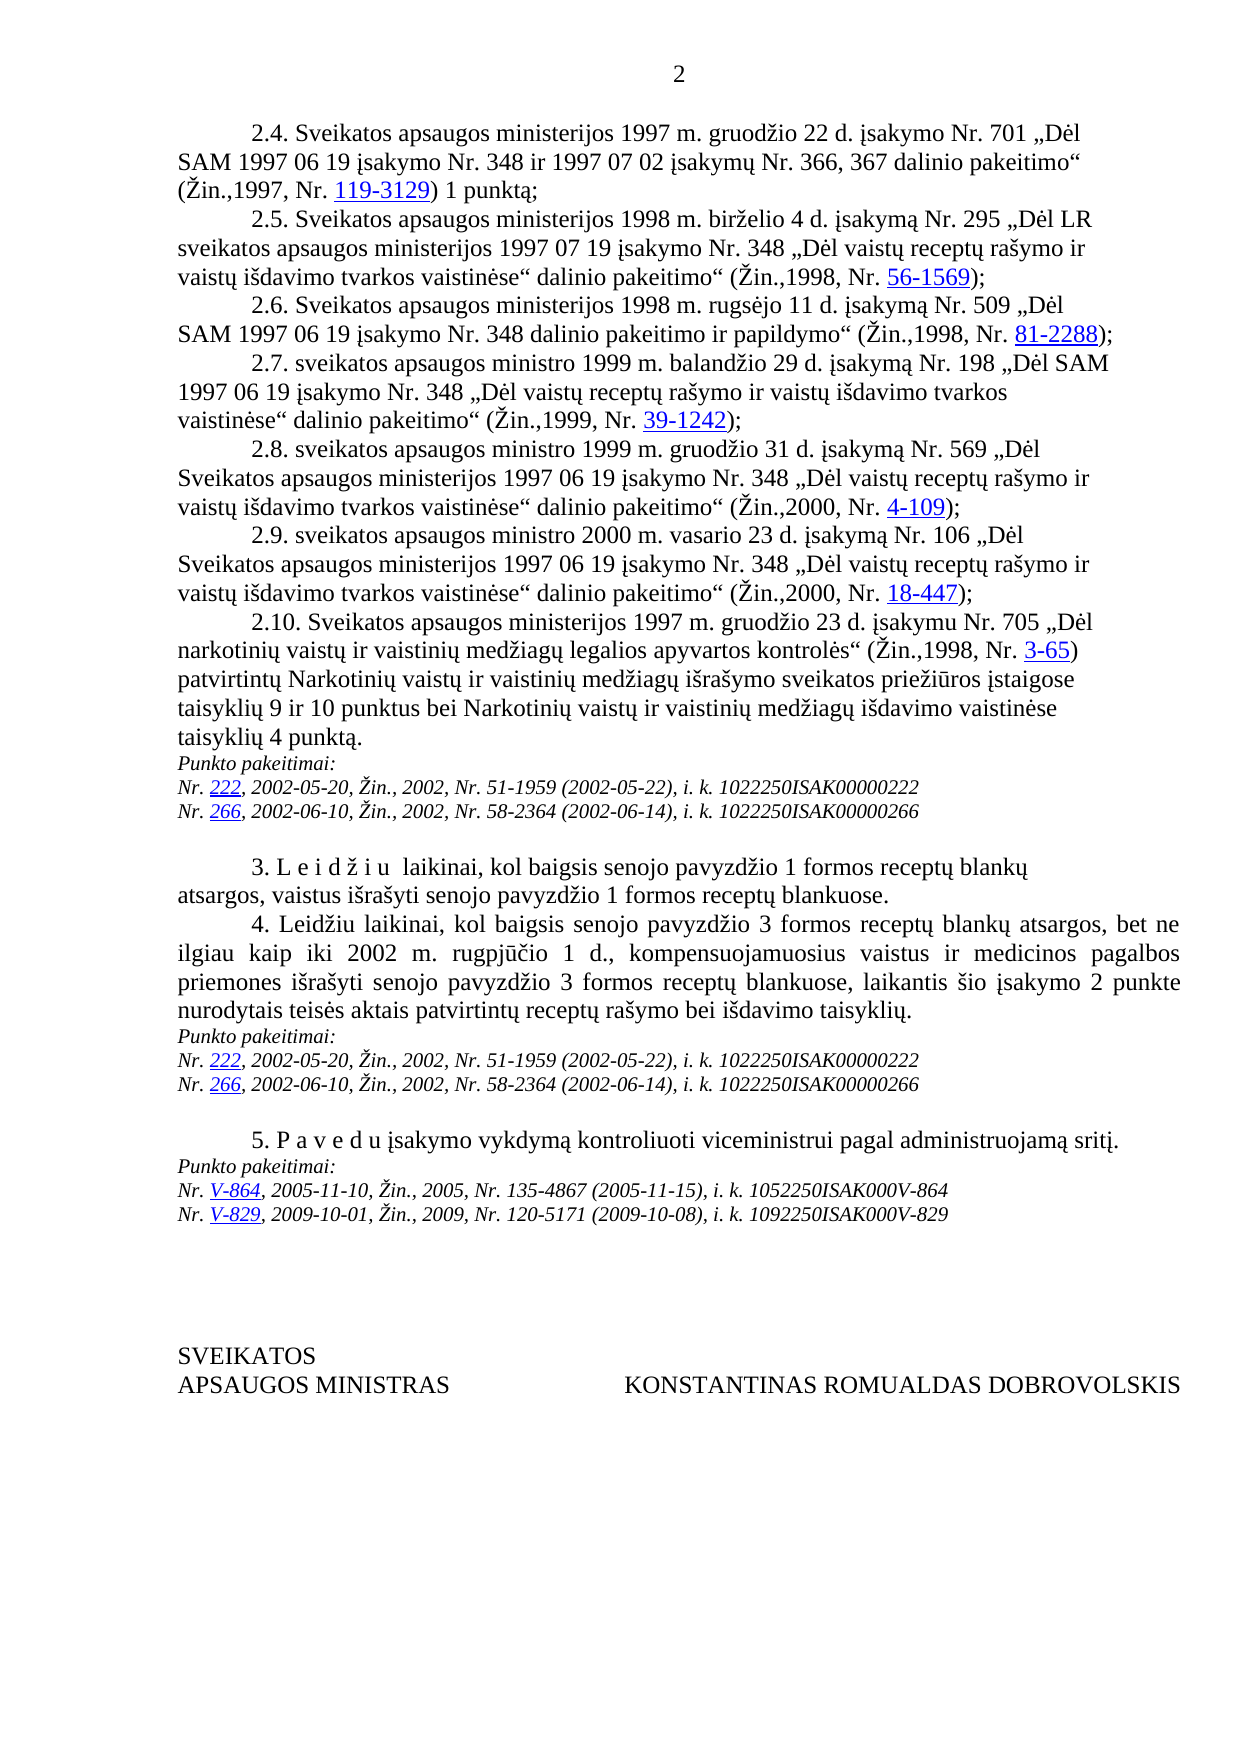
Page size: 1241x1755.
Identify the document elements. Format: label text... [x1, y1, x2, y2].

text Punkto pakeitimai: [177, 1154, 1181, 1178]
text 2.8. sveikatos apsaugos ministro 1999 m. gruodžio 31 d. įsakymą Nr. 569 „Dėl Sveikatos apsaugos ministerijos 1997 06 19 įsakymo Nr. 348 „Dėl vaistų receptų rašymo ir vaistų išdavimo tvarkos vaistinėse“ dalinio pakeitimo“ (Žin.,2000, Nr. 4-109); [177, 434, 1122, 521]
text 2.5. Sveikatos apsaugos ministerijos 1998 m. birželio 4 d. įsakymą Nr. 295 „Dėl LR sveikatos apsaugos ministerijos 1997 07 19 įsakymo Nr. 348 „Dėl vaistų receptų rašymo ir vaistų išdavimo tvarkos vaistinėse“ dalinio pakeitimo“ (Žin.,1998, Nr. 56-1569); [177, 204, 1122, 291]
text 3. Leidžiu laikinai, kol baigsis senojo pavyzdžio 1 formos receptų blankų atsargos, vaistus išrašyti senojo pavyzdžio 1 formos receptų blankuose. [177, 852, 1122, 909]
text 2.7. sveikatos apsaugos ministro 1999 m. balandžio 29 d. įsakymą Nr. 198 „Dėl SAM 1997 06 19 įsakymo Nr. 348 „Dėl vaistų receptų rašymo ir vaistų išdavimo tvarkos vaistinėse“ dalinio pakeitimo“ (Žin.,1999, Nr. 39-1242); [177, 348, 1122, 434]
text Nr. 222, 2002-05-20, Žin., 2002, Nr. 51-1959 (2002-05-22), i. k. 1022250ISAK00000222 [177, 775, 1181, 799]
text Nr. V-829, 2009-10-01, Žin., 2009, Nr. 120-5171 (2009-10-08), i. k. 1092250ISAK000V-829 [177, 1202, 1181, 1226]
text Nr. V-864, 2005-11-10, Žin., 2005, Nr. 135-4867 (2005-11-15), i. k. 1052250ISAK000V-864 [177, 1178, 1181, 1202]
text 2.4. Sveikatos apsaugos ministerijos 1997 m. gruodžio 22 d. įsakymo Nr. 701 „Dėl SAM 1997 06 19 įsakymo Nr. 348 ir 1997 07 02 įsakymų Nr. 366, 367 dalinio pakeitimo“ (Žin.,1997, Nr. 119-3129) 1 punktą; [177, 118, 1122, 204]
text Punkto pakeitimai: [177, 1024, 1181, 1048]
text 2.6. Sveikatos apsaugos ministerijos 1998 m. rugsėjo 11 d. įsakymą Nr. 509 „Dėl SAM 1997 06 19 įsakymo Nr. 348 dalinio pakeitimo ir papildymo“ (Žin.,1998, Nr. 81-2288); [177, 291, 1122, 348]
text 5. P a v e d u įsakymo vykdymą kontroliuoti viceministrui pagal administruojamą sritį. [177, 1125, 1181, 1154]
text Nr. 266, 2002-06-10, Žin., 2002, Nr. 58-2364 (2002-06-14), i. k. 1022250ISAK00000266 [177, 1072, 1181, 1096]
text Sveikatos [177, 1341, 1181, 1370]
text 4. Leidžiu laikinai, kol baigsis senojo pavyzdžio 3 formos receptų blankų atsargos, bet ne ilgiau kaip iki 2002 m. rugpjūčio 1 d., kompensuojamuosius vaistus ir medicinos pagalbos priemones išrašyti senojo pavyzdžio 3 formos receptų blankuose, laikantis šio įsakymo 2 punkte nurodytais teisės aktais patvirtintų receptų rašymo bei išdavimo taisyklių. [177, 909, 1181, 1024]
text Nr. 222, 2002-05-20, Žin., 2002, Nr. 51-1959 (2002-05-22), i. k. 1022250ISAK00000222 [177, 1048, 1181, 1072]
text Nr. 266, 2002-06-10, Žin., 2002, Nr. 58-2364 (2002-06-14), i. k. 1022250ISAK00000266 [177, 799, 1181, 823]
text 2.9. sveikatos apsaugos ministro 2000 m. vasario 23 d. įsakymą Nr. 106 „Dėl Sveikatos apsaugos ministerijos 1997 06 19 įsakymo Nr. 348 „Dėl vaistų receptų rašymo ir vaistų išdavimo tvarkos vaistinėse“ dalinio pakeitimo“ (Žin.,2000, Nr. 18-447); [177, 521, 1122, 607]
text apsaugos Ministras Konstantinas Romualdas Dobrovolskis [177, 1370, 1181, 1398]
text 2.10. Sveikatos apsaugos ministerijos 1997 m. gruodžio 23 d. įsakymu Nr. 705 „Dėl narkotinių vaistų ir vaistinių medžiagų legalios apyvartos kontrolės“ (Žin.,1998, Nr. 3-65) patvirtintų Narkotinių vaistų ir vaistinių medžiagų išrašymo sveikatos priežiūros įstaigose taisyklių 9 ir 10 punktus bei Narkotinių vaistų ir vaistinių medžiagų išdavimo vaistinėse taisyklių 4 punktą. [177, 607, 1122, 751]
text Punkto pakeitimai: [177, 751, 1181, 775]
